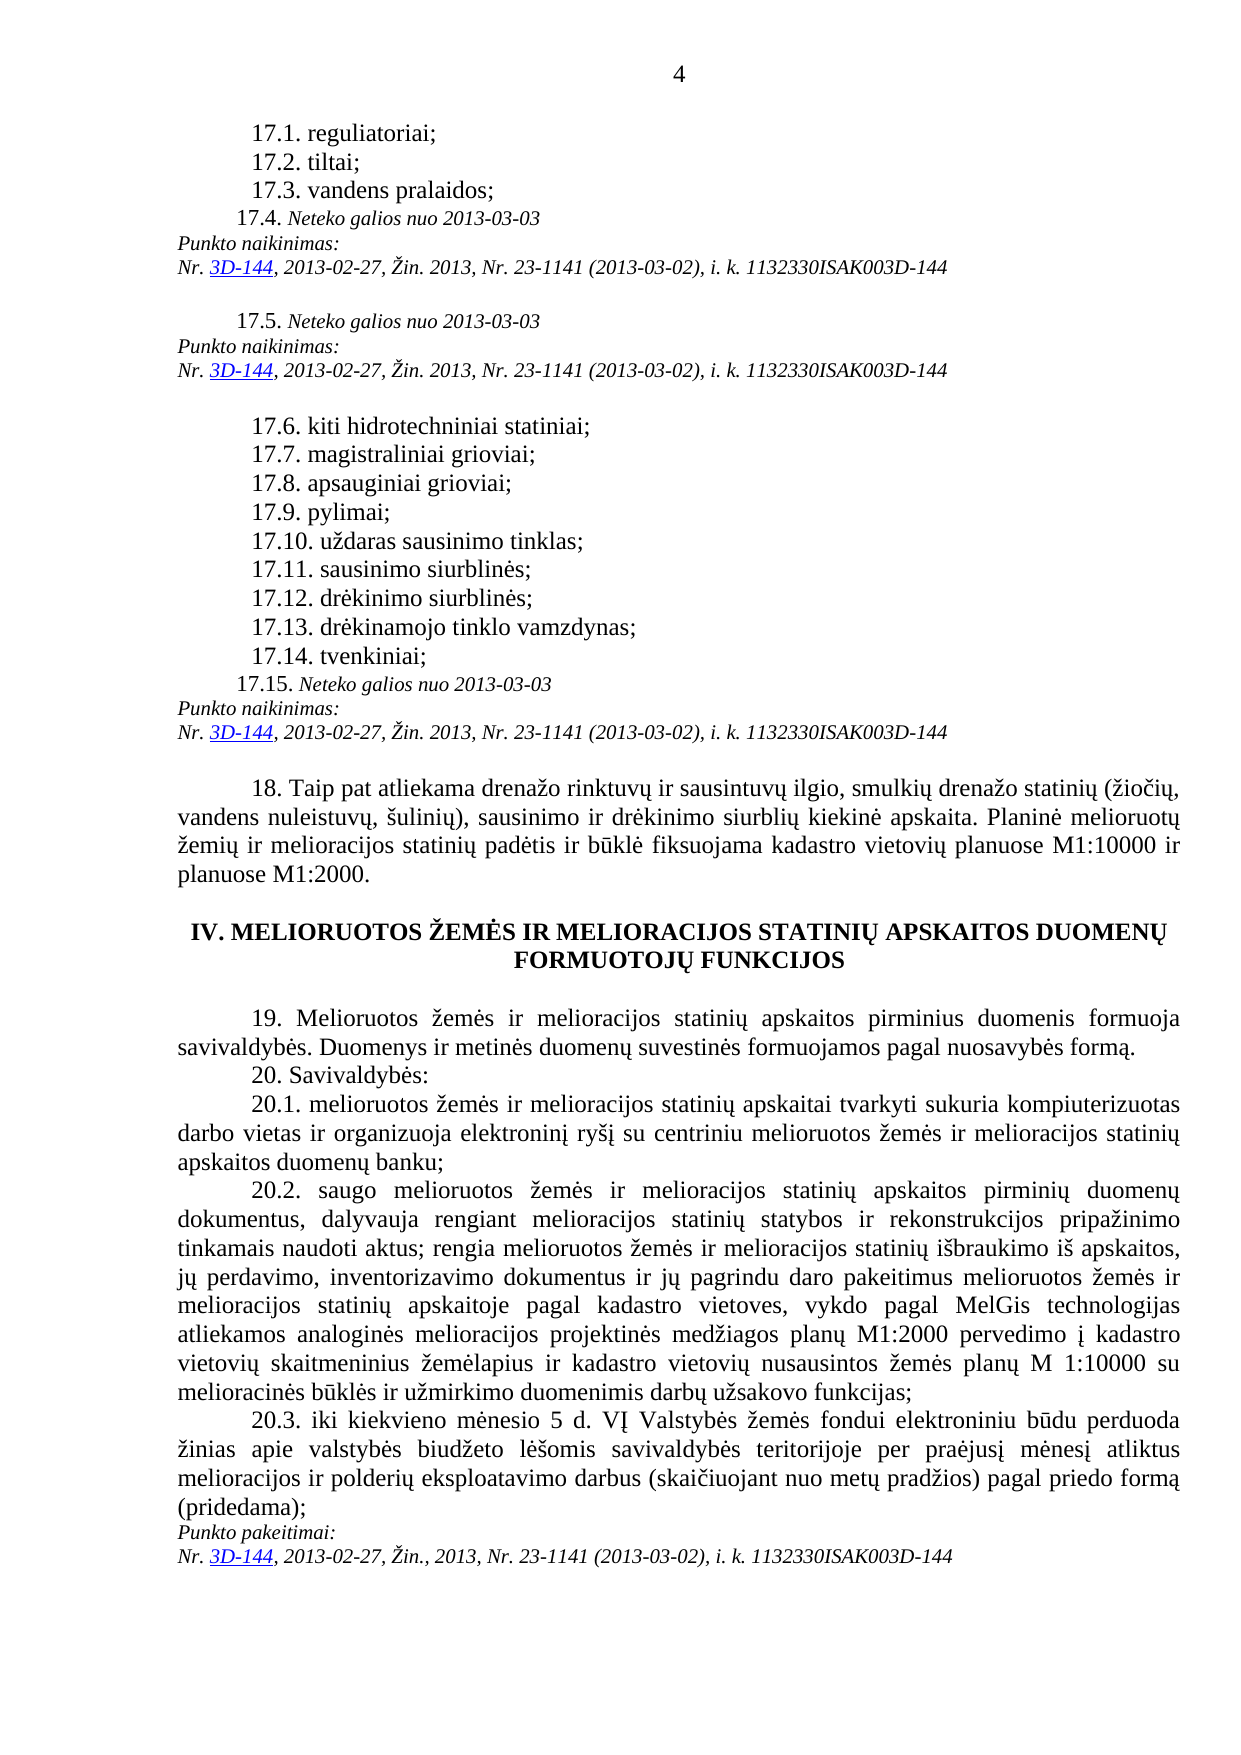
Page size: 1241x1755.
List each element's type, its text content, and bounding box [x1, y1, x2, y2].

text 20.1. melioruotos žemės ir melioracijos statinių apskaitai tvarkyti sukuria kompiuterizuotas darbo vietas ir organizuoja elektroninį ryšį su centriniu melioruotos žemės ir melioracijos statinių apskaitos duomenų banku; [177, 1089, 1181, 1175]
text 17.14. tvenkiniai; [177, 641, 1181, 669]
text Nr. 3D-144, 2013-02-27, Žin. 2013, Nr. 23-1141 (2013-03-02), i. k. 1132330ISAK003D-144 [177, 720, 1181, 744]
text 17.7. magistraliniai grioviai; [177, 439, 1181, 468]
text Nr. 3D-144, 2013-02-27, Žin. 2013, Nr. 23-1141 (2013-03-02), i. k. 1132330ISAK003D-144 [177, 255, 1181, 279]
text 17.8. apsauginiai grioviai; [177, 468, 1181, 497]
text 17.11. sausinimo siurblinės; [177, 554, 1181, 583]
text Nr. 3D-144, 2013-02-27, Žin., 2013, Nr. 23-1141 (2013-03-02), i. k. 1132330ISAK003D-144 [177, 1544, 1181, 1568]
text 20. Savivaldybės: [177, 1060, 1181, 1089]
text Punkto naikinimas: [177, 696, 1181, 720]
text Punkto naikinimas: [177, 334, 1181, 358]
text 20.2. saugo melioruotos žemės ir melioracijos statinių apskaitos pirminių duomenų dokumentus, dalyvauja rengiant melioracijos statinių statybos ir rekonstrukcijos pripažinimo tinkamais naudoti aktus; rengia melioruotos žemės ir melioracijos statinių išbraukimo iš apskaitos, jų perdavimo, inventorizavimo dokumentus ir jų pagrindu daro pakeitimus melioruotos žemės ir melioracijos statinių apskaitoje pagal kadastro vietoves, vykdo pagal MelGis technologijas atliekamos analoginės melioracijos projektinės medžiagos planų M1:2000 pervedimo į kadastro vietovių skaitmeninius žemėlapius ir kadastro vietovių nusausintos žemės planų M 1:10000 su melioracinės būklės ir užmirkimo duomenimis darbų užsakovo funkcijas; [177, 1175, 1181, 1405]
text Punkto naikinimas: [177, 231, 1181, 255]
text 17.10. uždaras sausinimo tinklas; [177, 526, 1181, 554]
text 17.3. vandens pralaidos; [177, 176, 1181, 204]
text Punkto pakeitimai: [177, 1520, 1181, 1544]
text 20.3. iki kiekvieno mėnesio 5 d. VĮ Valstybės žemės fondui elektroniniu būdu perduoda žinias apie valstybės biudžeto lėšomis savivaldybės teritorijoje per praėjusį mėnesį atliktus melioracijos ir polderių eksploatavimo darbus (skaičiuojant nuo metų pradžios) pagal priedo formą (pridedama); [177, 1405, 1181, 1520]
text 17.9. pylimai; [177, 497, 1181, 526]
text Nr. 3D-144, 2013-02-27, Žin. 2013, Nr. 23-1141 (2013-03-02), i. k. 1132330ISAK003D-144 [177, 358, 1181, 382]
text 19. Melioruotos žemės ir melioracijos statinių apskaitos pirminius duomenis formuoja savivaldybės. Duomenys ir metinės duomenų suvestinės formuojamos pagal nuosavybės formą. [177, 1003, 1181, 1060]
text 18. Taip pat atliekama drenažo rinktuvų ir sausintuvų ilgio, smulkių drenažo statinių (žiočių, vandens nuleistuvų, šulinių), sausinimo ir drėkinimo siurblių kiekinė apskaita. Planinė melioruotų žemių ir melioracijos statinių padėtis ir būklė fiksuojama kadastro vietovių planuose M1:10000 ir planuose M1:2000. [177, 773, 1181, 888]
text 17.5. Neteko galios nuo 2013-03-03 [177, 308, 1181, 334]
text IV. MELIORUOTOS ŽEMĖS IR MELIORACIJOS STATINIŲ APSKAITOS DUOMENŲ FORMUOTOJŲ FUNKCIJOS [177, 917, 1181, 974]
text 17.6. kiti hidrotechniniai statiniai; [177, 411, 1181, 439]
text 17.1. reguliatoriai; [177, 118, 1181, 147]
text 17.13. drėkinamojo tinklo vamzdynas; [177, 612, 1181, 641]
text 17.15. Neteko galios nuo 2013-03-03 [177, 669, 1181, 696]
text 17.2. tiltai; [177, 147, 1181, 176]
text 17.12. drėkinimo siurblinės; [177, 583, 1181, 612]
text 17.4. Neteko galios nuo 2013-03-03 [177, 204, 1181, 231]
